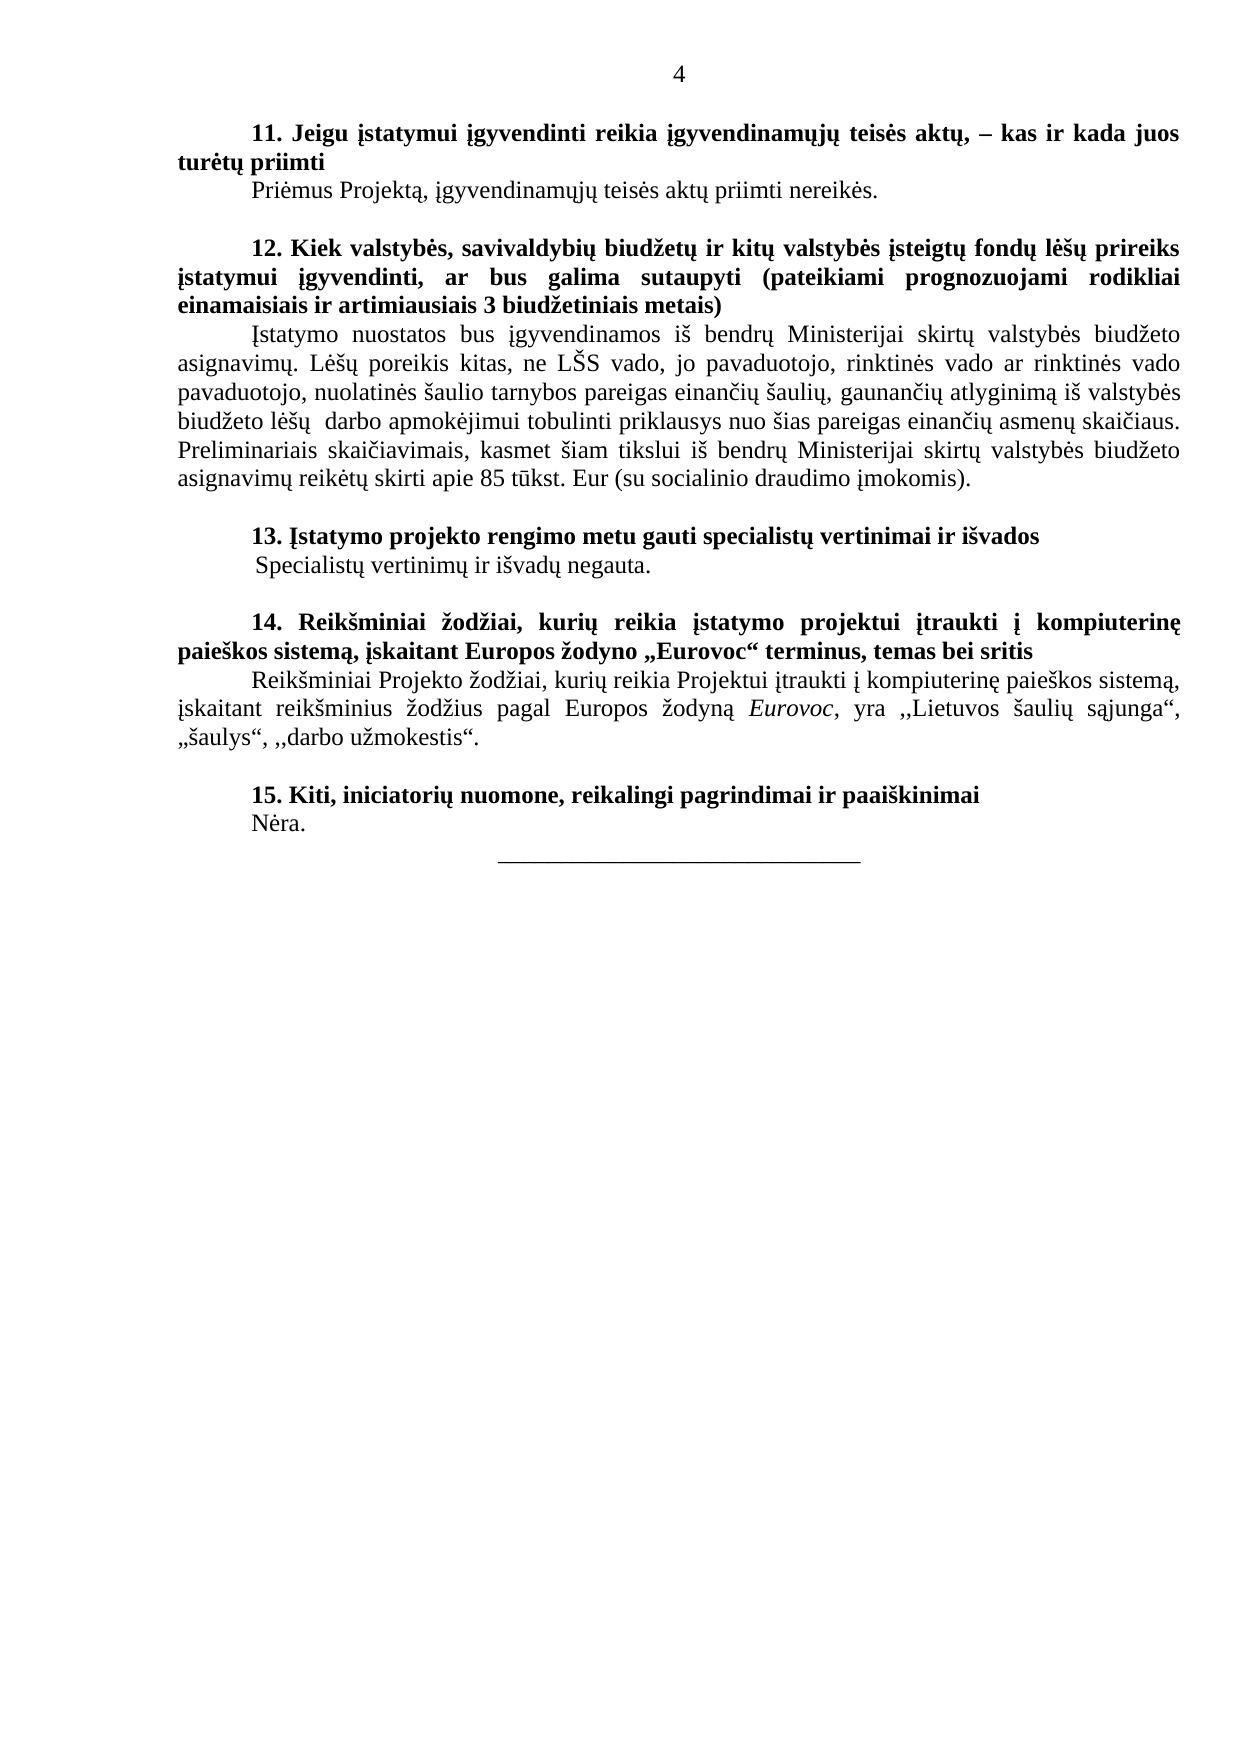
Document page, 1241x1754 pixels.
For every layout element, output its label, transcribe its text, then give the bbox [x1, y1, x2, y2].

text Įstatymo nuostatos bus įgyvendinamos iš bendrų Ministerijai skirtų valstybės biudžeto asignavimų. Lėšų poreikis kitas, ne LŠS vado, jo pavaduotojo, rinktinės vado ar rinktinės vado pavaduotojo, nuolatinės šaulio tarnybos pareigas einančių šaulių, gaunančių atlyginimą iš valstybės biudžeto lėšų darbo apmokėjimui tobulinti priklausys nuo šias pareigas einančių asmenų skaičiaus. Preliminariais skaičiavimais, kasmet šiam tikslui iš bendrų Ministerijai skirtų valstybės biudžeto asignavimų reikėtų skirti apie 85 tūkst. Eur (su socialinio draudimo įmokomis). [177, 319, 1181, 492]
text Specialistų vertinimų ir išvadų negauta. [181, 550, 1179, 578]
text 15. Kiti, iniciatorių nuomone, reikalingi pagrindimai ir paaiškinimai [177, 780, 1181, 808]
text 14. Reikšminiai žodžiai, kurių reikia įstatymo projektui įtraukti į kompiuterinę paieškos sistemą, įskaitant Europos žodyno „Eurovoc“ terminus, temas bei sritis [177, 607, 1181, 665]
text Reikšminiai Projekto žodžiai, kurių reikia Projektui įtraukti į kompiuterinę paieškos sistemą, įskaitant reikšminius žodžius pagal Europos žodyną Eurovoc, yra ,,Lietuvos šaulių sąjunga“, „šaulys“, ,,darbo užmokestis“. [177, 665, 1181, 751]
text 13. Įstatymo projekto rengimo metu gauti specialistų vertinimai ir išvados [177, 521, 1181, 550]
text 11. Jeigu įstatymui įgyvendinti reikia įgyvendinamųjų teisės aktų, – kas ir kada juos turėtų priimti [177, 118, 1181, 176]
text 12. Kiek valstybės, savivaldybių biudžetų ir kitų valstybės įsteigtų fondų lėšų prireiks įstatymui įgyvendinti, ar bus galima sutaupyti (pateikiami prognozuojami rodikliai einamaisiais ir artimiausiais 3 biudžetiniais metais) [177, 233, 1181, 319]
text Priėmus Projektą, įgyvendinamųjų teisės aktų priimti nereikės. [177, 176, 1181, 204]
text _____________________________ [177, 837, 1181, 866]
text Nėra. [177, 808, 1181, 837]
